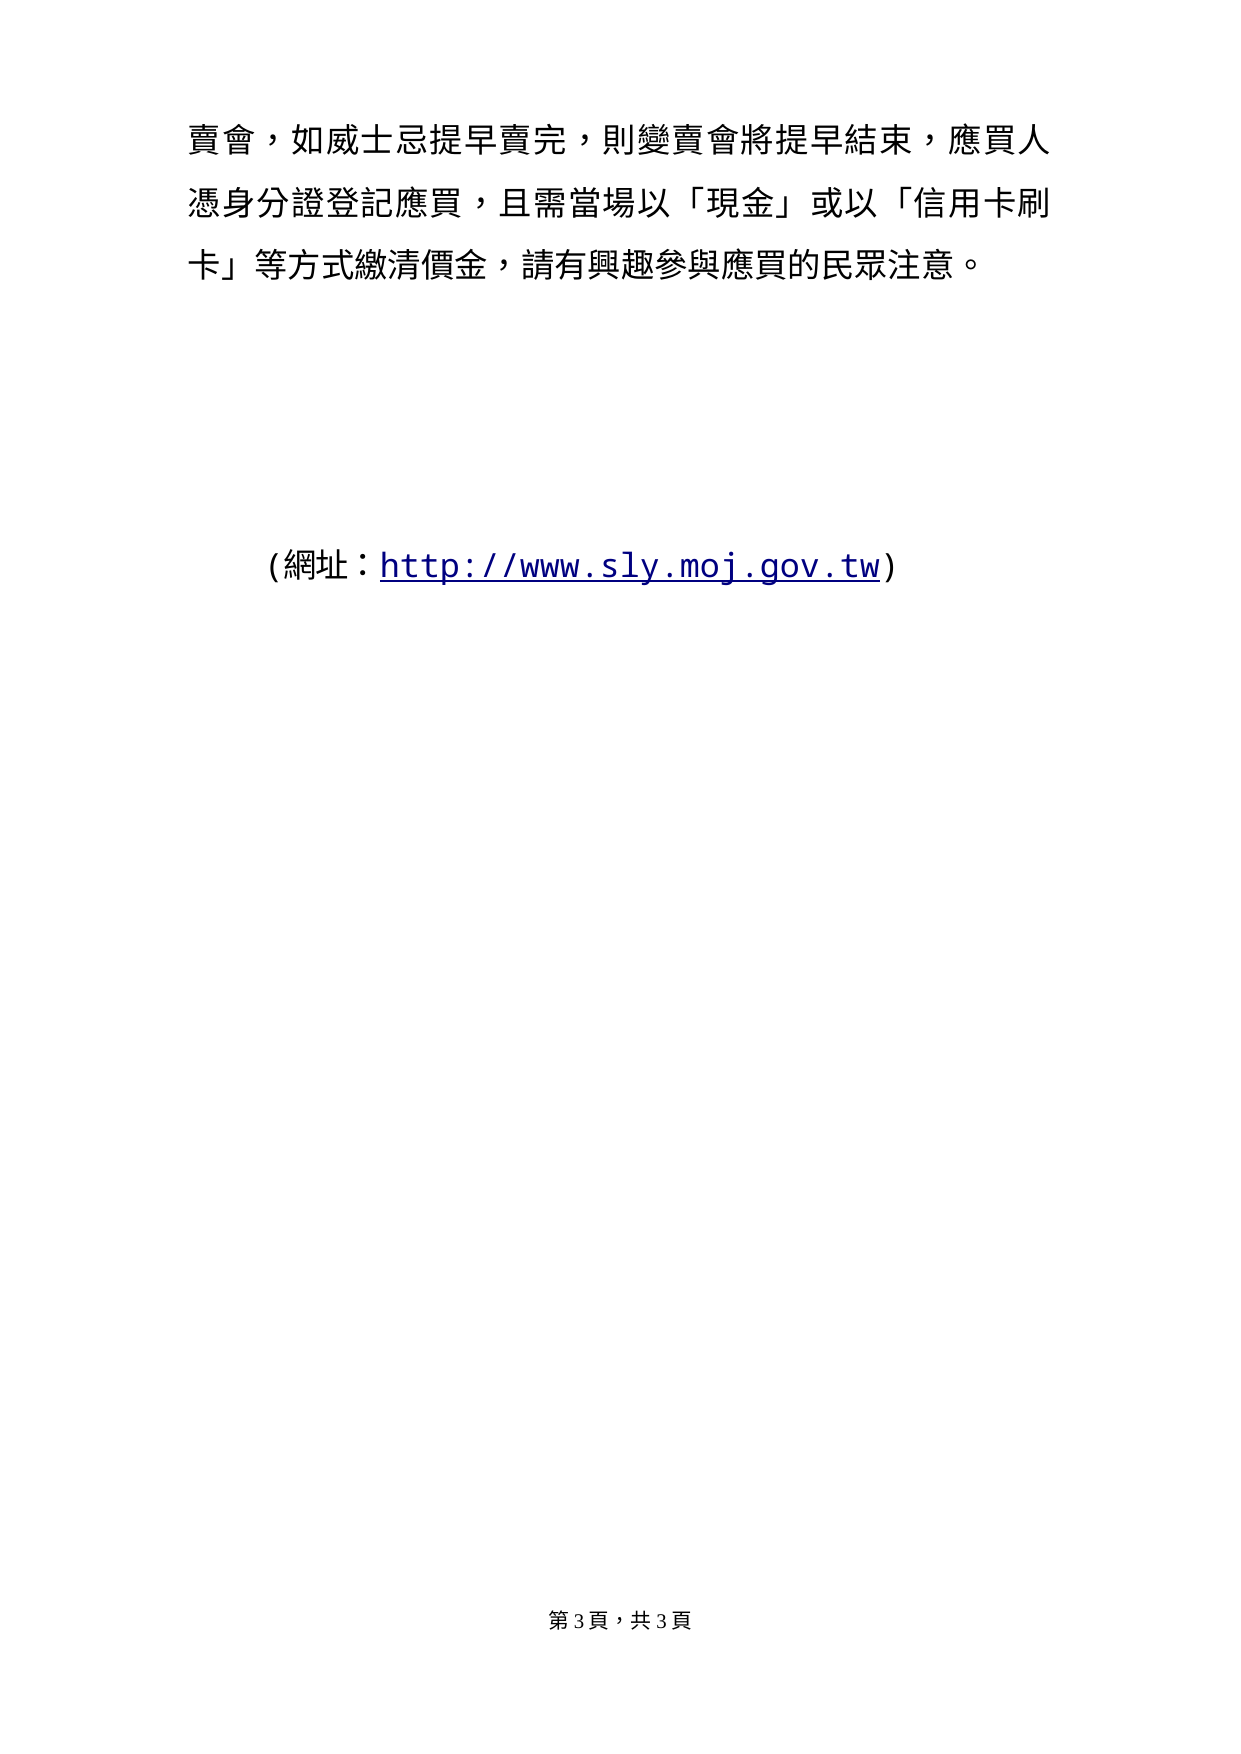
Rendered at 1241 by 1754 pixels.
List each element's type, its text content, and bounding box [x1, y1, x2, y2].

text (網址：http://www.sly.moj.gov.tw) [187, 521, 1053, 584]
text 賣會，如威士忌提早賣完，則變賣會將提早結束，應買人憑身分證登記應買，且需當場以「現金」或以「信用卡刷卡」等方式繳清價金，請有興趣參與應買的民眾注意。 [187, 96, 1053, 284]
